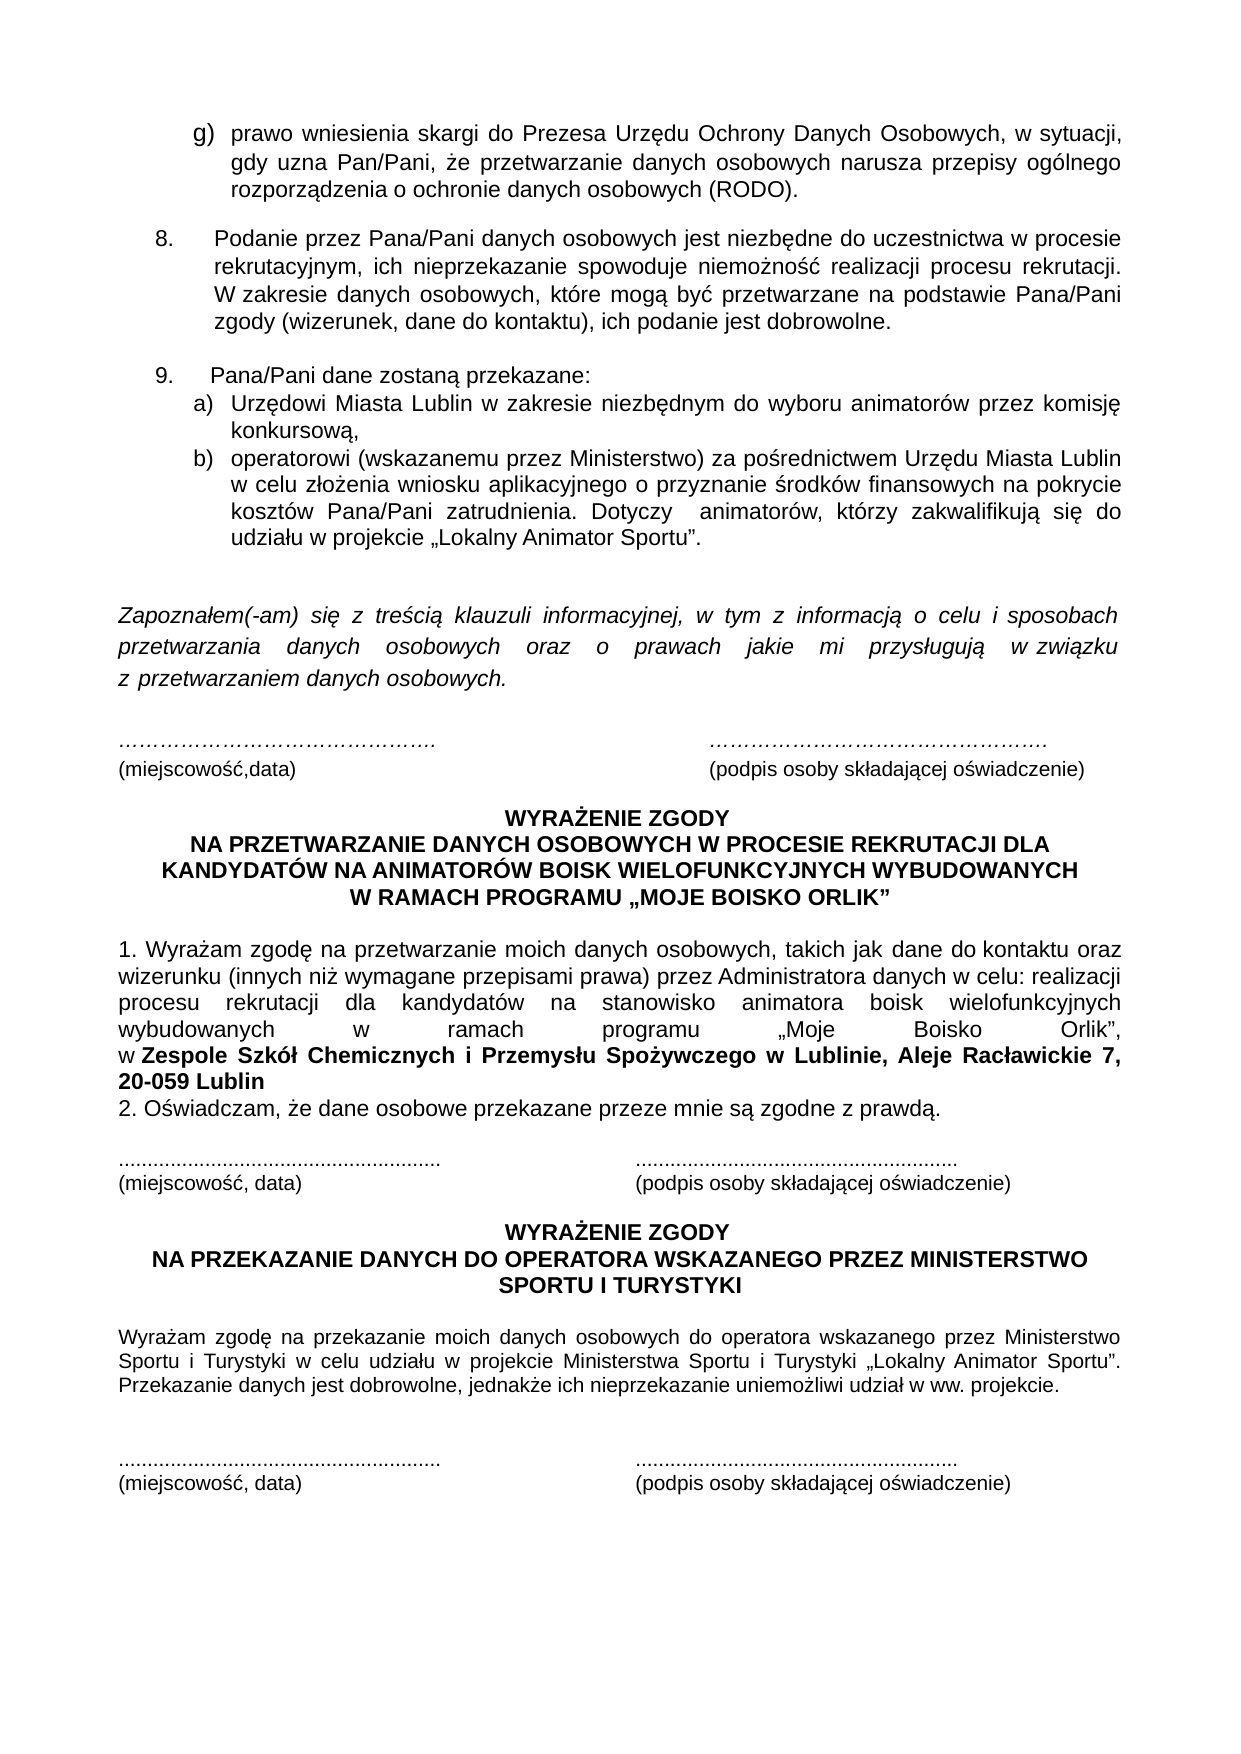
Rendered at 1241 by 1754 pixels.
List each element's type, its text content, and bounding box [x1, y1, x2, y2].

text NA PRZEKAZANIE DANYCH DO OPERATORA WSKAZANEGO PRZEZ MINISTERSTWO SPORTU I TURYSTYKI [118, 1246, 1122, 1298]
text ………………………………………. …………………………………………. [118, 728, 1120, 752]
text (miejscowość, data) (podpis osoby składającej oświadczenie) [118, 1471, 1122, 1495]
text Zapoznałem(-am) się z treścią klauzuli informacyjnej, w tym z informacją o celu i sposobach przetwarzania danych osobowych oraz o prawach jakie mi przysługują w związku z przetwarzaniem danych osobowych. [118, 602, 1120, 691]
text Wyrażam zgodę na przekazanie moich danych osobowych do operatora wskazanego przez Ministerstwo Sportu i Turystyki w celu udziału w projekcie Ministerstwa Sportu i Turystyki „Lokalny Animator Sportu”. Przekazanie danych jest dobrowolne, jednakże ich nieprzekazanie uniemożliwi udział w ww. projekcie. [118, 1324, 1122, 1396]
list prawo wniesienia skargi do Prezesa Urzędu Ochrony Danych Osobowych, w sytuacji, gdy uzna Pan/Pani, że przetwarzanie danych osobowych narusza przepisy ogólnego rozporządzenia o ochronie danych osobowych (RODO). [193, 118, 1122, 203]
text WYRAŻENIE ZGODY [118, 1219, 1122, 1246]
text WYRAŻENIE ZGODY [118, 805, 1122, 831]
text (miejscowość, data) (podpis osoby składającej oświadczenie) [118, 1171, 1122, 1195]
list Pana/Pani dane zostaną przekazane: [155, 362, 1122, 388]
list Podanie przez Pana/Pani danych osobowych jest niezbędne do uczestnictwa w procesie rekrutacyjnym, ich nieprzekazanie spowoduje niemożność realizacji procesu rekrutacji. W zakresie danych osobowych, które mogą być przetwarzane na podstawie Pana/Pani zgody (wizerunek, dane do kontaktu), ich podanie jest dobrowolne. [155, 225, 1122, 334]
text 2. Oświadczam, że dane osobowe przekazane przeze mnie są zgodne z prawdą. [118, 1094, 1122, 1121]
text 1. Wyrażam zgodę na przetwarzanie moich danych osobowych, takich jak dane do kontaktu oraz wizerunku (innych niż wymagane przepisami prawa) przez Administratora danych w celu: realizacji procesu rekrutacji dla kandydatów na stanowisko animatora boisk wielofunkcyjnych wybudowanych w ramach programu „Moje Boisko Orlik”, w Zespole Szkół Chemicznych i Przemysłu Spożywczego w Lublinie, Aleje Racławickie 7, 20-059 Lublin [118, 936, 1122, 1094]
text NA PRZETWARZANIE DANYCH OSOBOWYCH W PROCESIE REKRUTACJI DLA KANDYDATÓW NA ANIMATORÓW BOISK WIELOFUNKCYJNYCH WYBUDOWANYCH W RAMACH PROGRAMU „MOJE BOISKO ORLIK” [118, 831, 1122, 910]
text (miejscowość,data) (podpis osoby składającej oświadczenie) [118, 757, 1122, 781]
text ........................................................ ........................................................ [118, 1447, 1122, 1471]
list operatorowi (wskazanemu przez Ministerstwo) za pośrednictwem Urzędu Miasta Lublin w celu złożenia wniosku aplikacyjnego o przyznanie środków finansowych na pokrycie kosztów Pana/Pani zatrudnienia. Dotyczy animatorów, którzy zakwalifikują się do udziału w projekcie „Lokalny Animator Sportu”. [193, 445, 1122, 550]
text ........................................................ ........................................................ [118, 1147, 1122, 1171]
list Urzędowi Miasta Lublin w zakresie niezbędnym do wyboru animatorów przez komisję konkursową, [193, 390, 1122, 444]
